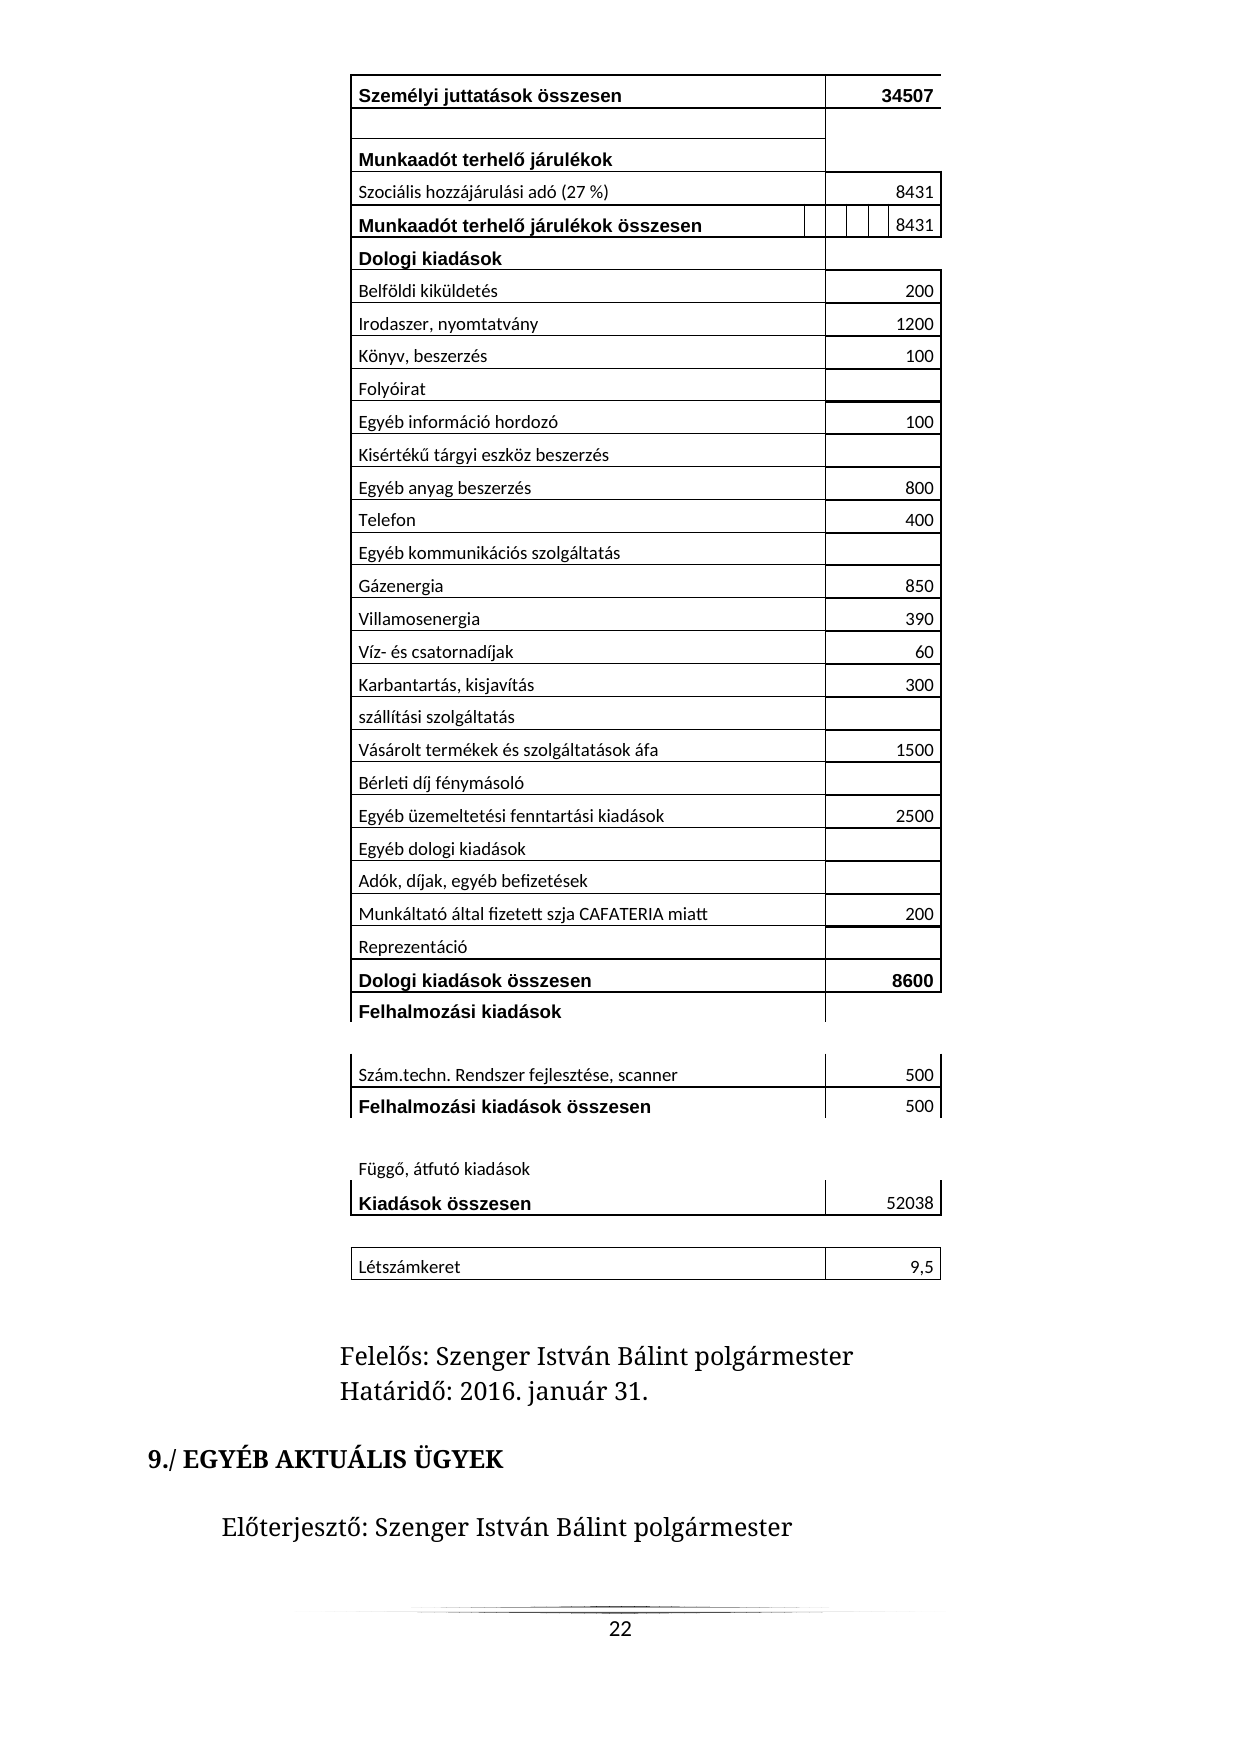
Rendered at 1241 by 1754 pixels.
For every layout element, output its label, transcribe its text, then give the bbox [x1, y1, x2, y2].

table_cell 1200 [826, 304, 940, 335]
table_cell 300 [826, 665, 940, 696]
table_cell 100 [826, 403, 940, 433]
table_cell [351, 1022, 825, 1053]
table_cell [826, 238, 941, 269]
table_cell [847, 1216, 868, 1247]
table_cell Munkáltató által fizetett szja CAFATERIA miatt [352, 894, 825, 925]
text Felelős: Szenger István Bálint polgármester [339, 1339, 1093, 1373]
table_cell Bérleti díj fénymásoló [352, 762, 825, 794]
table_cell 1500 [826, 731, 940, 761]
table_cell Egyéb üzemeltetési fenntartási kiadások [352, 795, 825, 827]
table_cell 800 [826, 468, 940, 499]
table_cell Kiadások összesen [352, 1180, 825, 1214]
text Határidő: 2016. január 31. [339, 1373, 1093, 1407]
table_cell Szám.techn. Rendszer fejlesztése, scanner [352, 1054, 825, 1086]
table_cell Reprezentáció [352, 926, 825, 958]
table_cell 34507 [826, 76, 941, 107]
table_cell [826, 993, 941, 1022]
table_cell Kisértékű tárgyi eszköz beszerzés [352, 434, 825, 466]
table_cell [847, 1118, 868, 1149]
table_cell 2500 [826, 796, 940, 827]
table_cell 52038 [826, 1180, 940, 1214]
table_cell [825, 1216, 847, 1247]
table_cell [826, 109, 941, 138]
table_cell Egyéb anyag beszerzés [352, 467, 825, 499]
table_cell Telefon [352, 500, 825, 532]
table_cell Dologi kiadások összesen [352, 960, 825, 991]
table_cell 390 [826, 599, 940, 630]
table_cell [826, 862, 940, 892]
table_cell [826, 698, 940, 728]
table_cell [352, 109, 825, 138]
table_cell [868, 1118, 888, 1149]
table_cell 9,5 [826, 1248, 940, 1278]
table_cell Villamosenergia [352, 598, 825, 630]
table_cell Egyéb dologi kiadások [352, 828, 825, 860]
table_cell [351, 1118, 805, 1149]
table_cell 8431 [889, 206, 940, 236]
table_cell [805, 1216, 825, 1247]
table_cell 8431 [826, 173, 940, 203]
table_cell [826, 138, 941, 171]
table_cell [826, 206, 846, 236]
table_cell Víz- és csatornadíjak [352, 631, 825, 663]
table_cell szállítási szolgáltatás [352, 697, 825, 728]
table_cell 500 [826, 1054, 940, 1086]
table_cell Munkaadót terhelő járulékok összesen [352, 206, 804, 236]
table_cell [869, 206, 888, 236]
text Előterjesztő: Szenger István Bálint polgármester [148, 1509, 1093, 1543]
table_cell [888, 1216, 941, 1247]
table_cell Felhalmozási kiadások [352, 993, 825, 1022]
table_cell [868, 1216, 888, 1247]
table_cell [825, 1149, 941, 1180]
table_cell Személyi juttatások összesen [352, 76, 825, 107]
table_cell 500 [826, 1088, 940, 1117]
table_cell [351, 1216, 805, 1247]
table_cell [847, 206, 868, 236]
table_cell Vásárolt termékek és szolgáltatások áfa [352, 730, 825, 761]
text 9./ Egyéb aktuális ügyek [148, 1441, 1093, 1475]
table_cell Egyéb információ hordozó [352, 401, 825, 433]
table_cell Folyóirat [352, 369, 825, 400]
table_cell Létszámkeret [352, 1248, 825, 1278]
table_cell [826, 435, 940, 466]
table_cell [826, 763, 940, 794]
table_cell [825, 1118, 847, 1149]
table_cell [805, 1118, 825, 1149]
table_cell [805, 206, 825, 236]
table_cell Irodaszer, nyomtatvány [352, 303, 825, 335]
table_cell [826, 928, 940, 958]
table_cell 100 [826, 337, 940, 367]
table_cell Felhalmozási kiadások összesen [352, 1088, 825, 1117]
table_cell Karbantartás, kisjavítás [352, 664, 825, 696]
table_cell 200 [826, 895, 940, 925]
table_cell 60 [826, 632, 940, 663]
table_cell [826, 534, 940, 564]
table_cell Gázenergia [352, 565, 825, 597]
table_cell Belföldi kiküldetés [352, 270, 825, 302]
table_cell 200 [826, 271, 940, 302]
table_cell 8600 [826, 960, 940, 991]
table_cell [888, 1118, 941, 1149]
table_cell [825, 1022, 941, 1053]
table_cell 850 [826, 566, 940, 597]
table_cell [826, 370, 940, 400]
table_cell Függő, átfutó kiadások [351, 1149, 825, 1180]
table_cell Egyéb kommunikációs szolgáltatás [352, 533, 825, 564]
table_cell Dologi kiadások [352, 238, 825, 269]
table_cell Munkaadót terhelő járulékok [352, 139, 825, 171]
table_cell Szociális hozzájárulási adó (27 %) [352, 172, 825, 203]
table_cell 400 [826, 501, 940, 532]
table_cell [826, 829, 940, 860]
table_cell Adók, díjak, egyéb befizetések [352, 861, 825, 892]
table_cell Könyv, beszerzés [352, 336, 825, 367]
